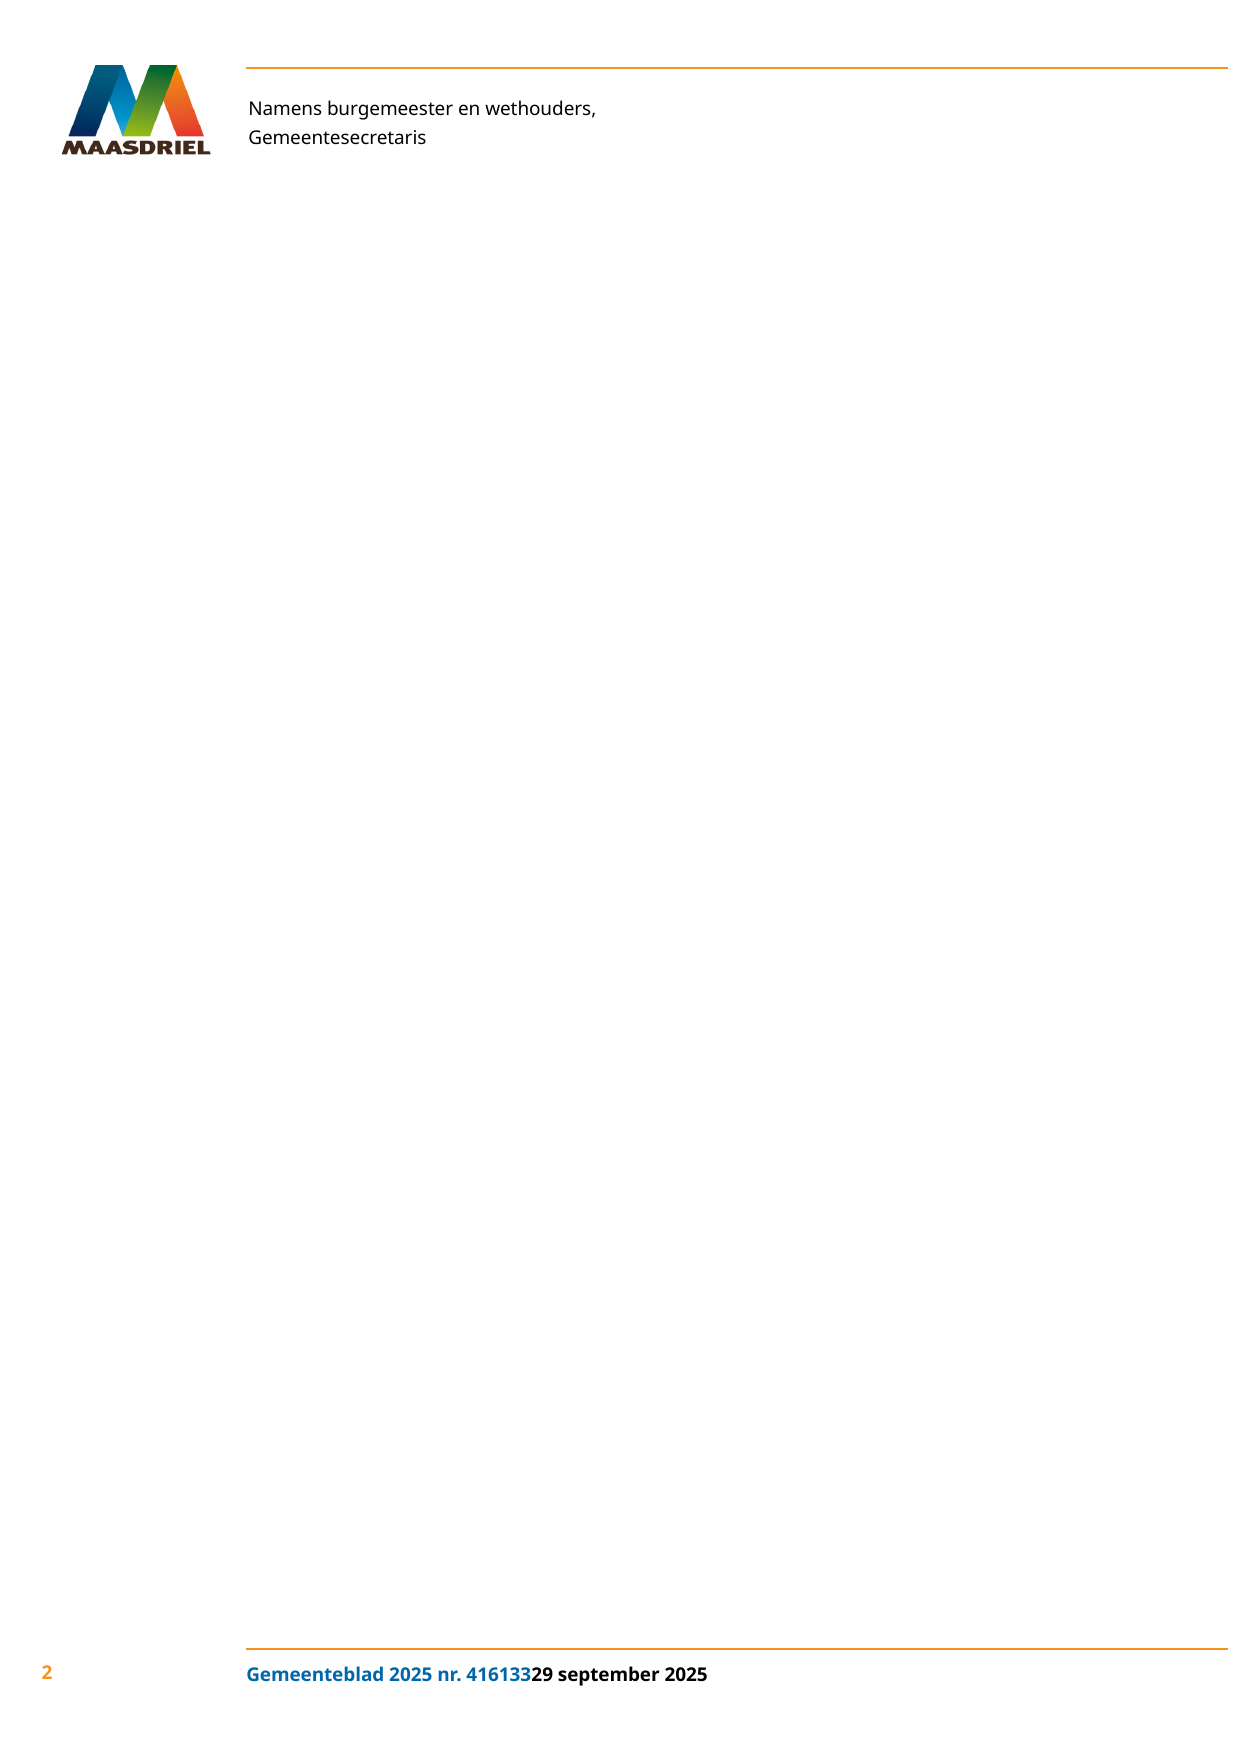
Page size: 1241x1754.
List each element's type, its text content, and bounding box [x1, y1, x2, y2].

text Namens burgemeester en wethouders, [248, 95, 1152, 121]
picture [41, 47, 231, 172]
text Gemeentesecretaris [248, 124, 1152, 150]
